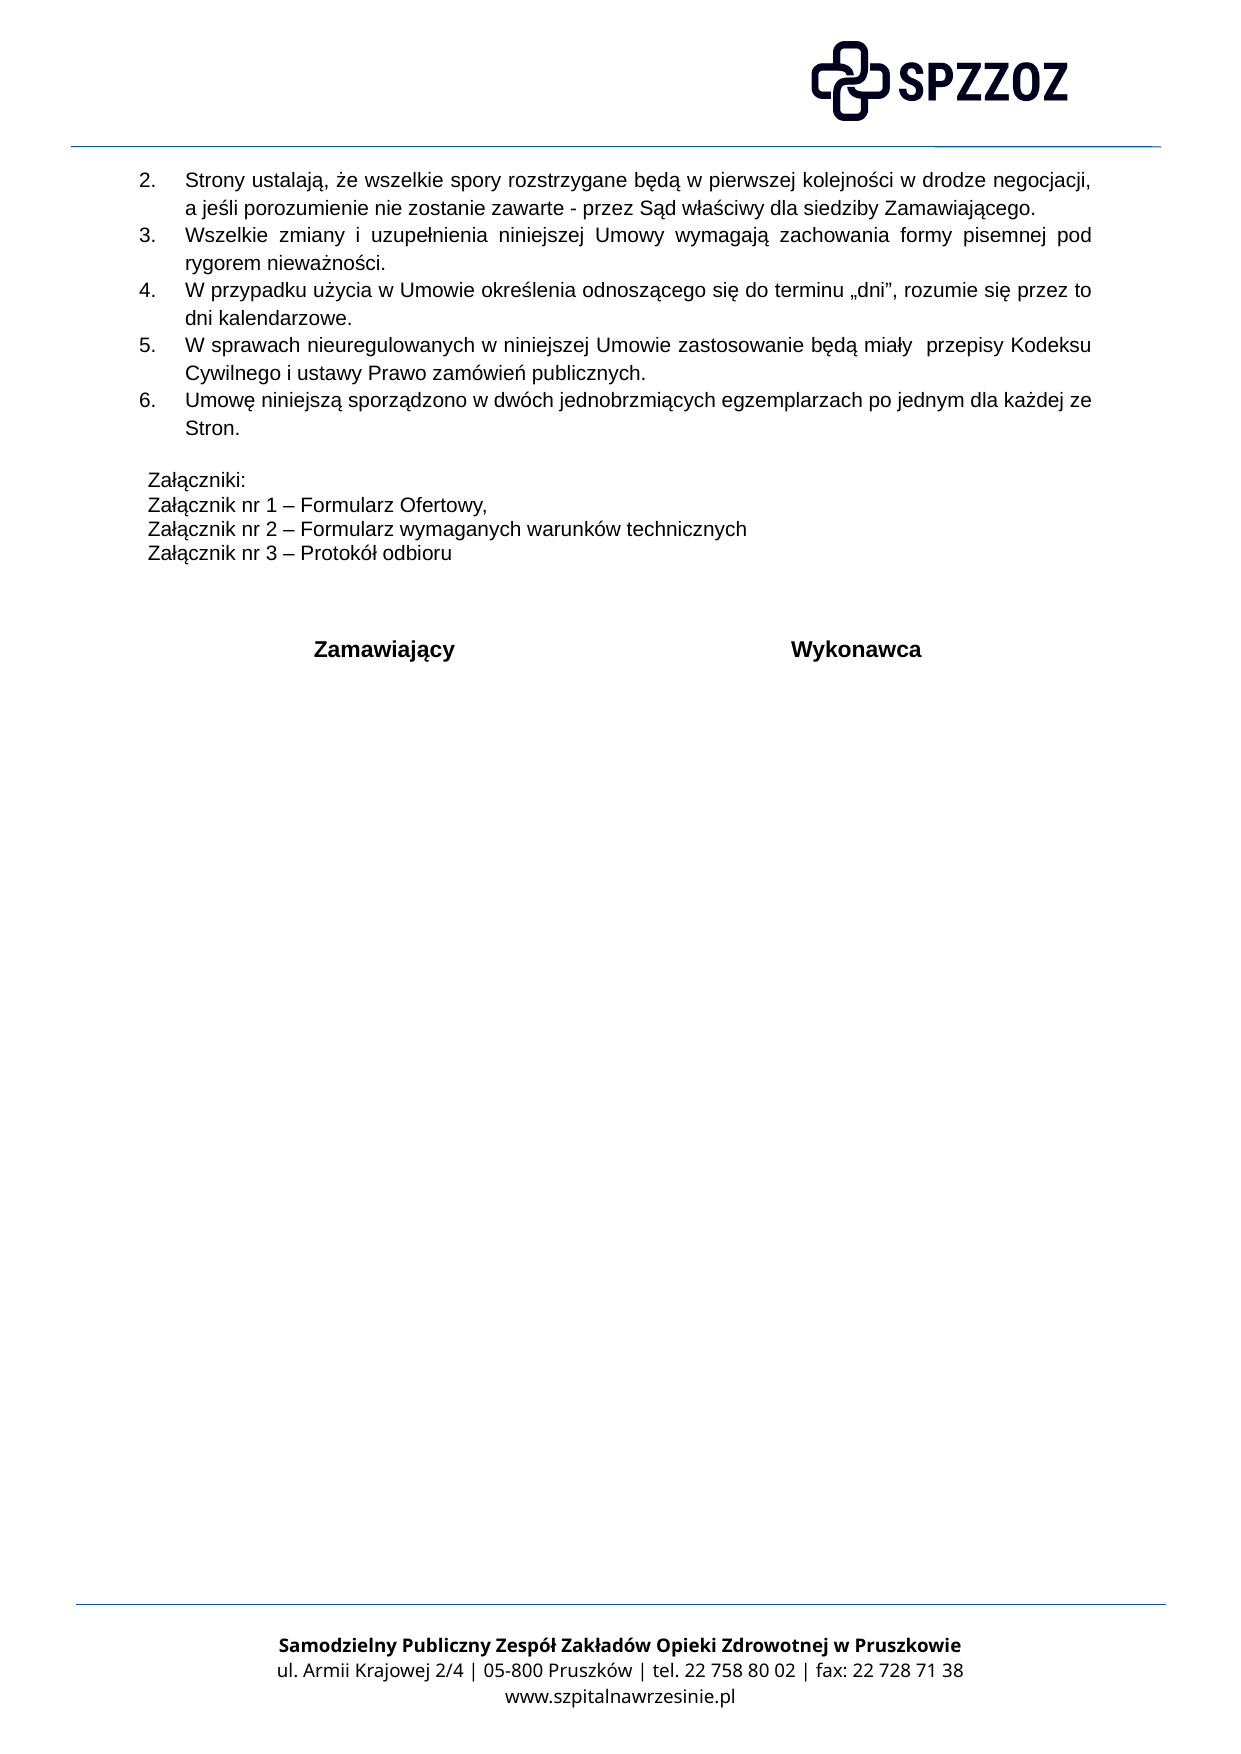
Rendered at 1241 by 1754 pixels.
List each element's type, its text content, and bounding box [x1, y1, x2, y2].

text Załączniki: [148, 467, 1093, 492]
list W przypadku użycia w Umowie określenia odnoszącego się do terminu „dni”, rozumie się przez to dni kalendarzowe. [148, 278, 1093, 330]
list Strony ustalają, że wszelkie spory rozstrzygane będą w pierwszej kolejności w drodze negocjacji, a jeśli porozumienie nie zostanie zawarte - przez Sąd właściwy dla siedziby Zamawiającego. [148, 168, 1093, 220]
text Załącznik nr 1 – Formularz Ofertowy, [148, 492, 1093, 516]
text Załącznik nr 3 – Protokół odbioru [148, 540, 1093, 564]
list Wszelkie zmiany i uzupełnienia niniejszej Umowy wymagają zachowania formy pisemnej pod rygorem nieważności. [148, 223, 1093, 275]
text Załącznik nr 2 – Formularz wymaganych warunków technicznych [148, 516, 1093, 540]
list Umowę niniejszą sporządzono w dwóch jednobrzmiących egzemplarzach po jednym dla każdej ze Stron. [148, 388, 1093, 440]
table_header Zamawiający [148, 636, 620, 663]
list W sprawach nieuregulowanych w niniejszej Umowie zastosowanie będą miały przepisy Kodeksu Cywilnego i ustawy Prawo zamówień publicznych. [148, 333, 1093, 385]
table_header Wykonawca [620, 636, 1092, 663]
